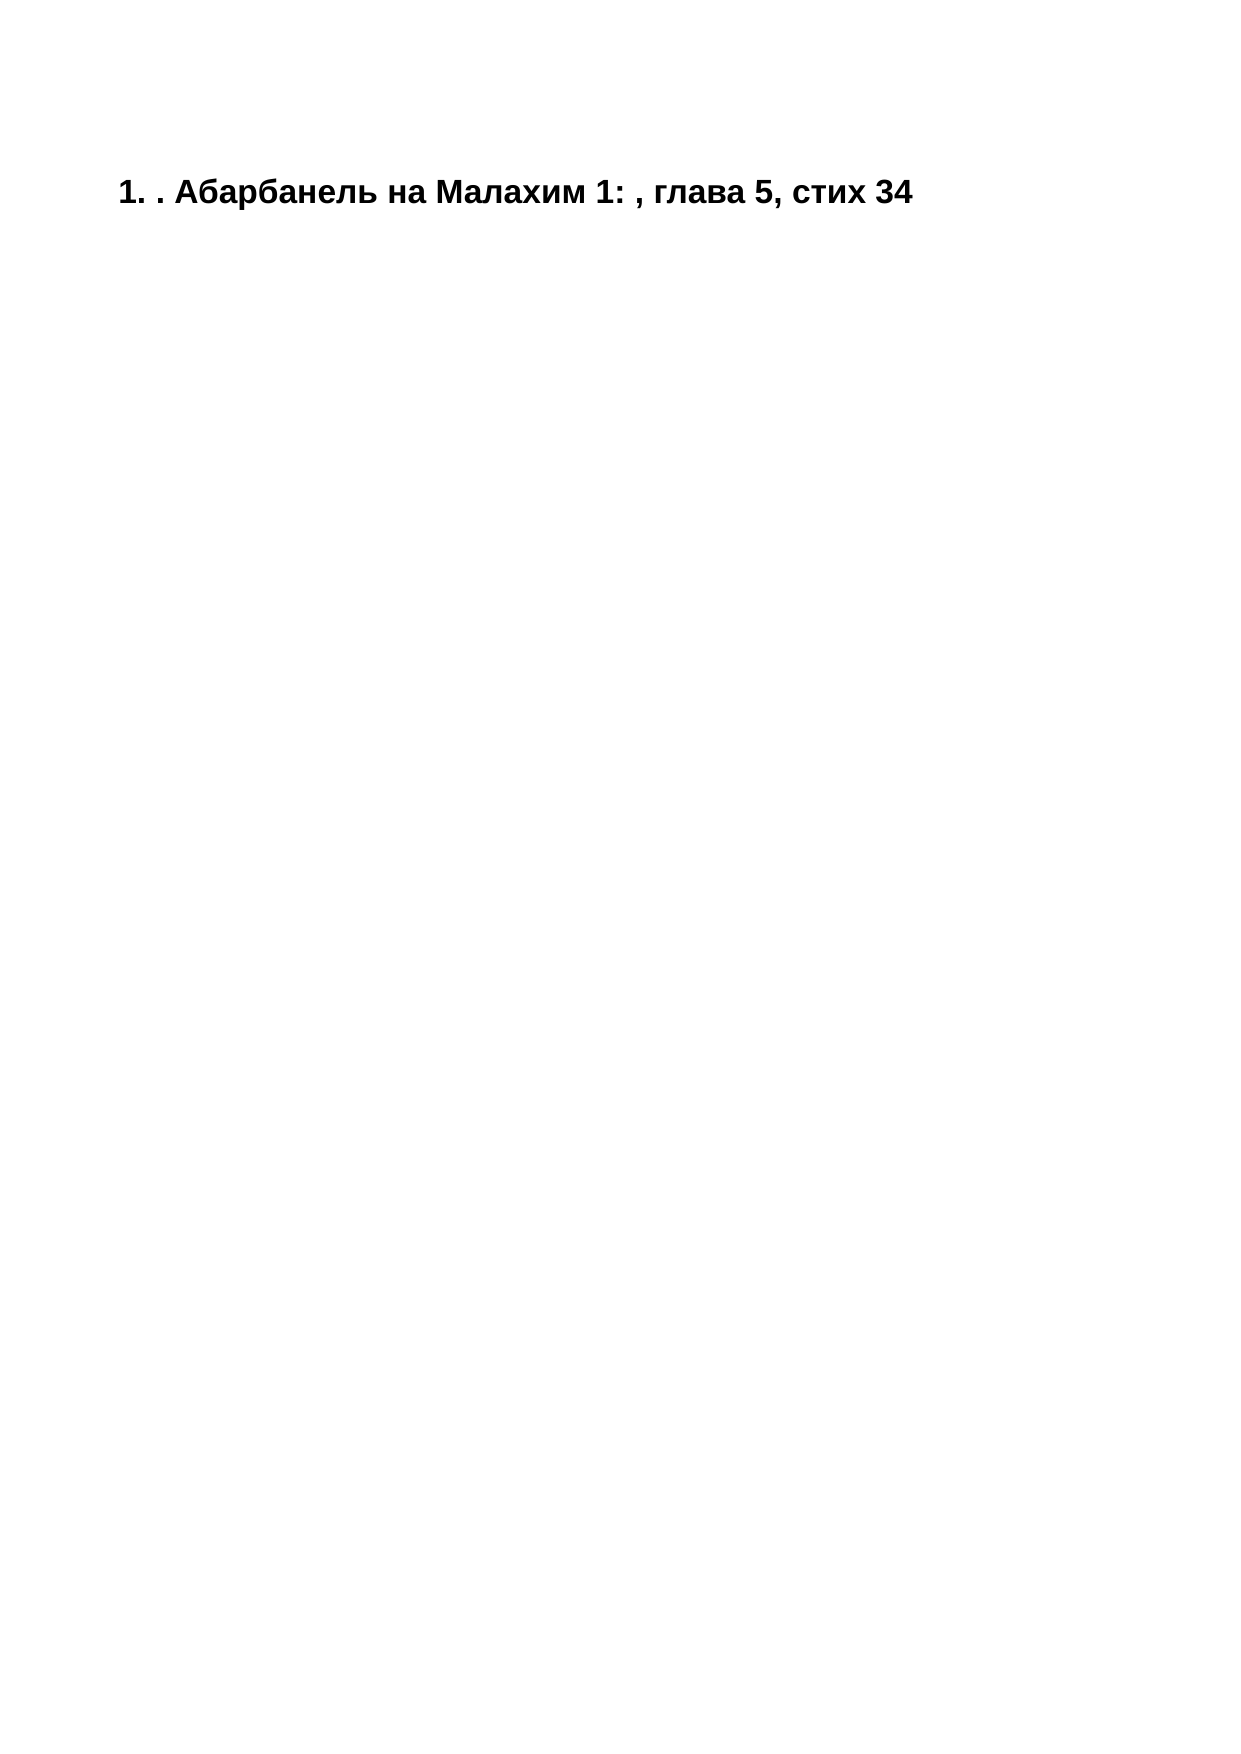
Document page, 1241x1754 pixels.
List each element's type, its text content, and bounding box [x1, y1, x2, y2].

subtitle . Абарбанель на Малахим 1: , глава 5, стих 34 [118, 147, 1122, 176]
